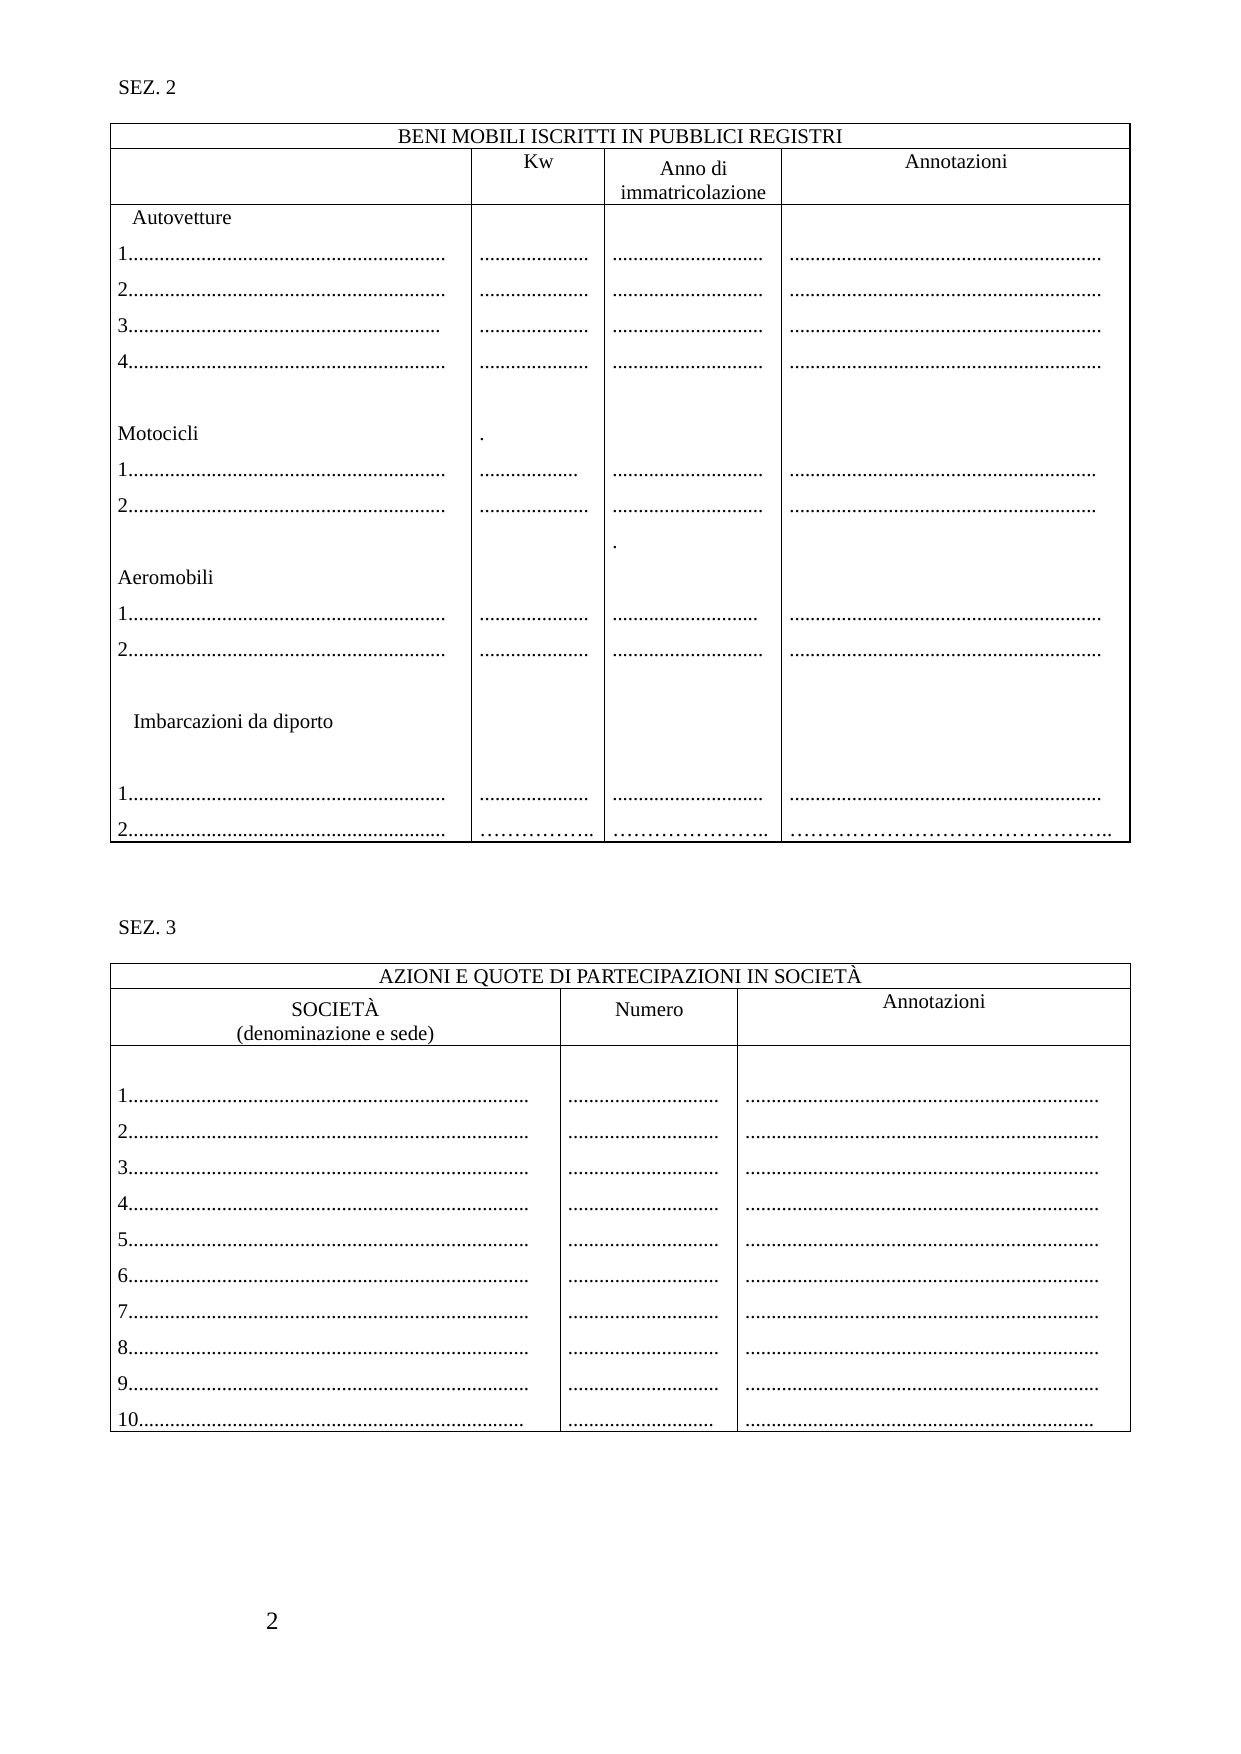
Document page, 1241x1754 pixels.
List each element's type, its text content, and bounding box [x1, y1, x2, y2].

table_cell Annotazioni [738, 989, 1130, 1045]
table_cell 1............................................................................. 2............................................................................. 3............................................................................. 4............................................................................. 5............................................................................. 6............................................................................. 7............................................................................. 8............................................................................. 9............................................................................. 10.......................................................................... [111, 1046, 560, 1431]
table_cell Kw [472, 149, 604, 204]
text sez. 2 [118, 75, 1122, 99]
table_cell ............................. ............................. ............................. ............................. ............................. ............................. ............................. ............................. ............................. ............................ [561, 1046, 737, 1431]
table_cell Annotazioni [782, 149, 1129, 204]
table_cell Autovetture 1............................................................. 2............................................................. 3............................................................ 4............................................................. Motocicli 1............................................................. 2............................................................. Aeromobili 1............................................................. 2............................................................. Imbarcazioni da diporto 1............................................................. 2............................................................. [111, 205, 471, 841]
table_cell [111, 149, 471, 204]
table_cell Anno di immatricolazione [605, 149, 781, 204]
table_cell .................................................................... .................................................................... .................................................................... .................................................................... .................................................................... .................................................................... .................................................................... .................................................................... .................................................................... ................................................................... [738, 1046, 1130, 1431]
text Sez. 3 [118, 915, 1122, 939]
table_cell ............................................................ ............................................................ ............................................................ ............................................................ ........................................................... ........................................................... ............................................................ ............................................................ ............................................................ ……………………………………….. [782, 205, 1129, 841]
table_cell ..................... ..................... ..................... ..................... . ................... ..................... ..................... ..................... ..................... …………….. [472, 205, 604, 841]
table_cell Numero [561, 989, 737, 1045]
table_header AZIONI E QUOTE DI partecipazioni in società [111, 964, 1130, 988]
table_cell ............................. ............................. ............................. ............................. ............................. ............................. . ............................ ............................. ............................. ………………….. [605, 205, 781, 841]
table_header BENI MOBILI ISCRITTI IN PUBBLICI REGISTRI [111, 124, 1129, 148]
table_cell SOCIETà (denominazione e sede) [111, 989, 560, 1045]
